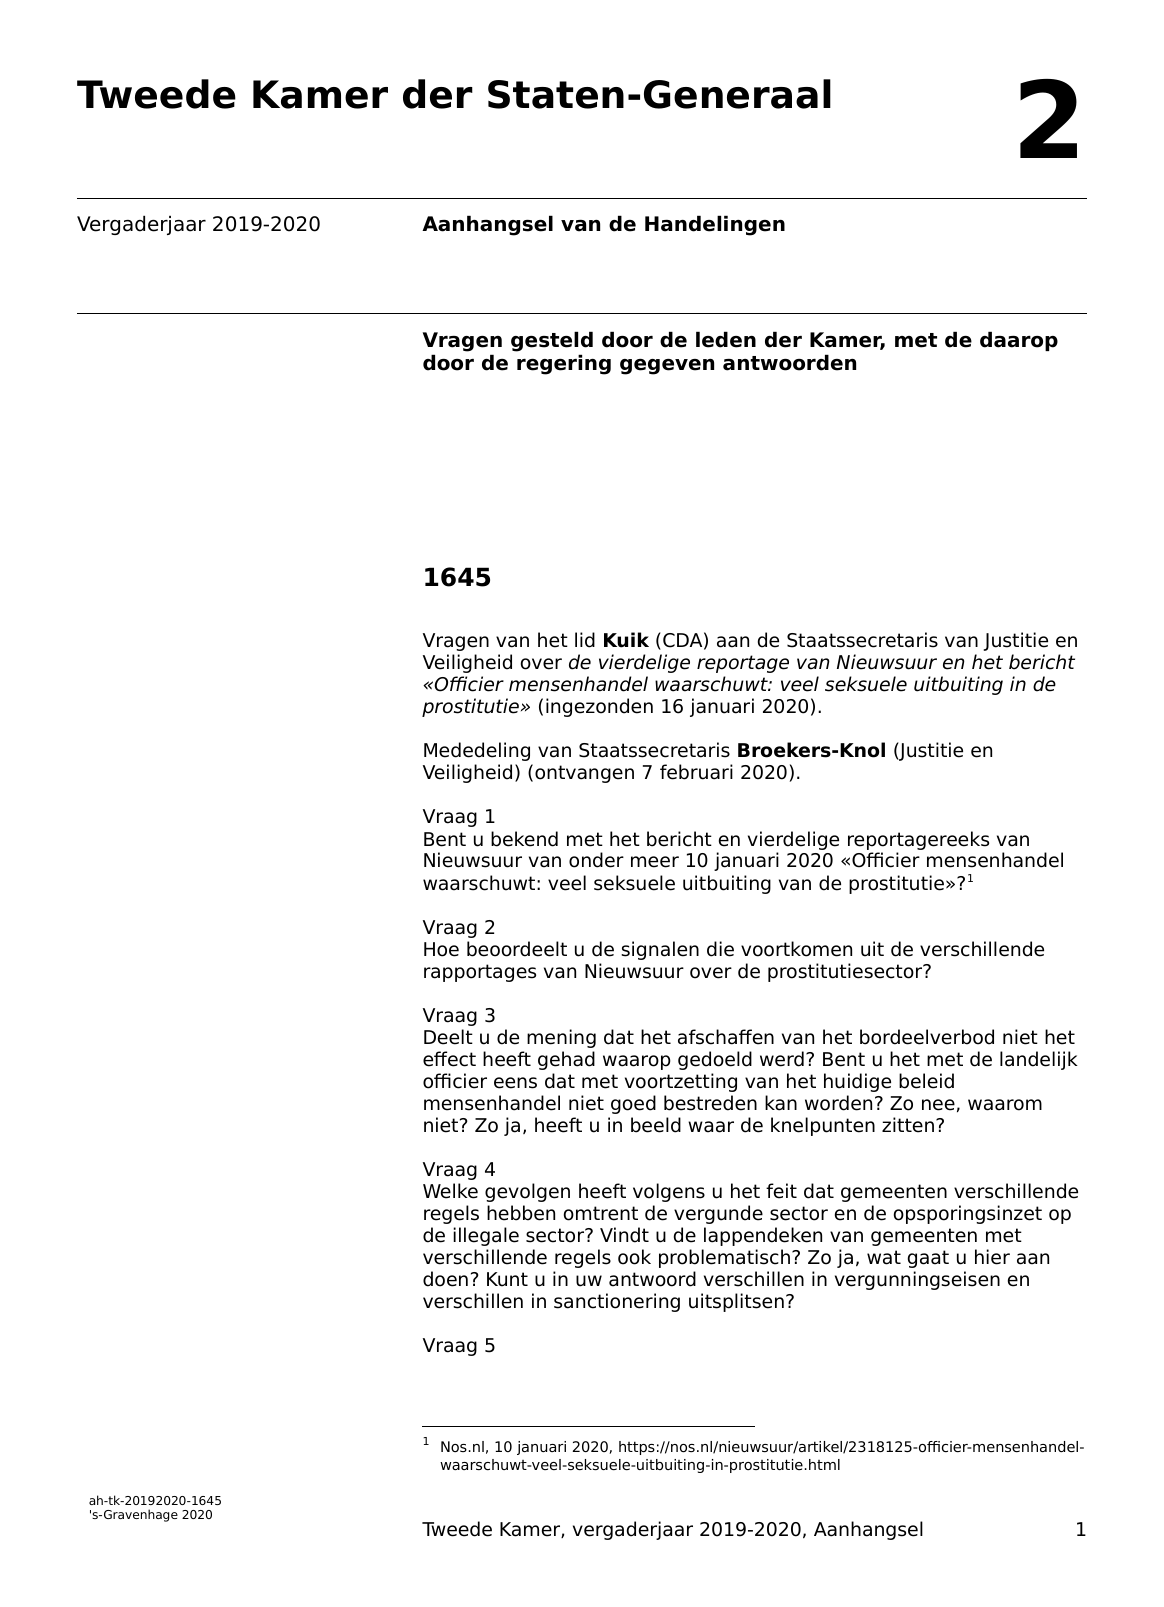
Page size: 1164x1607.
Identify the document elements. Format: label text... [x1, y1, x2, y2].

text Deelt u de mening dat het afschaffen van het bordeelverbod niet het effect heeft gehad waarop gedoeld werd? Bent u het met de landelijk officier eens dat met voortzetting van het huidige beleid mensenhandel niet goed bestreden kan worden? Zo nee, waarom niet? Zo ja, heeft u in beeld waar de knelpunten zitten? [422, 1027, 1087, 1137]
text Vraag 5 [422, 1335, 1087, 1357]
text 1645 [422, 563, 1087, 592]
table_cell [77, 314, 422, 375]
text Vraag 2 [422, 917, 1087, 938]
text ah-tk-20192020-1645 [88, 1494, 323, 1508]
table_cell Vragen gesteld door de leden der Kamer, met de daarop door de regering gegeven antwoorden [422, 314, 1087, 375]
text Vraag 3 [422, 1005, 1087, 1027]
text Nos.nl, 10 januari 2020, https://nos.nl/nieuwsuur/artikel/2318125-officier-mensenhandel-waarschuwt-veel-seksuele-uitbuiting-in-prostitutie.html [422, 1435, 1087, 1474]
table_header Tweede Kamer der Staten-Generaal [77, 59, 886, 198]
text Vraag 1 [422, 806, 1087, 828]
table_cell Aanhangsel van de Handelingen [422, 199, 1087, 313]
table_cell Vergaderjaar 2019-2020 [77, 199, 422, 313]
text Mededeling van Staatssecretaris Broekers-Knol (Justitie en Veiligheid) (ontvangen 7 februari 2020). [422, 740, 1087, 784]
table_header 2 [886, 59, 1087, 198]
text 's-Gravenhage 2020 [88, 1508, 323, 1522]
text Hoe beoordeelt u de signalen die voortkomen uit de verschillende rapportages van Nieuwsuur over de prostitutiesector? [422, 938, 1087, 982]
text Bent u bekend met het bericht en vierdelige reportagereeks van Nieuwsuur van onder meer 10 januari 2020 «Officier mensenhandel waarschuwt: veel seksuele uitbuiting van de prostitutie»? [422, 828, 1087, 894]
text Vraag 4 [422, 1159, 1087, 1181]
text Vragen van het lid Kuik (CDA) aan de Staatssecretaris van Justitie en Veiligheid over de vierdelige reportage van Nieuwsuur en het bericht «Officier mensenhandel waarschuwt: veel seksuele uitbuiting in de prostitutie» (ingezonden 16 januari 2020). [422, 630, 1087, 718]
text Welke gevolgen heeft volgens u het feit dat gemeenten verschillende regels hebben omtrent de vergunde sector en de opsporingsinzet op de illegale sector? Vindt u de lappendeken van gemeenten met verschillende regels ook problematisch? Zo ja, wat gaat u hier aan doen? Kunt u in uw antwoord verschillen in vergunningseisen en verschillen in sanctionering uitsplitsen? [422, 1181, 1087, 1313]
